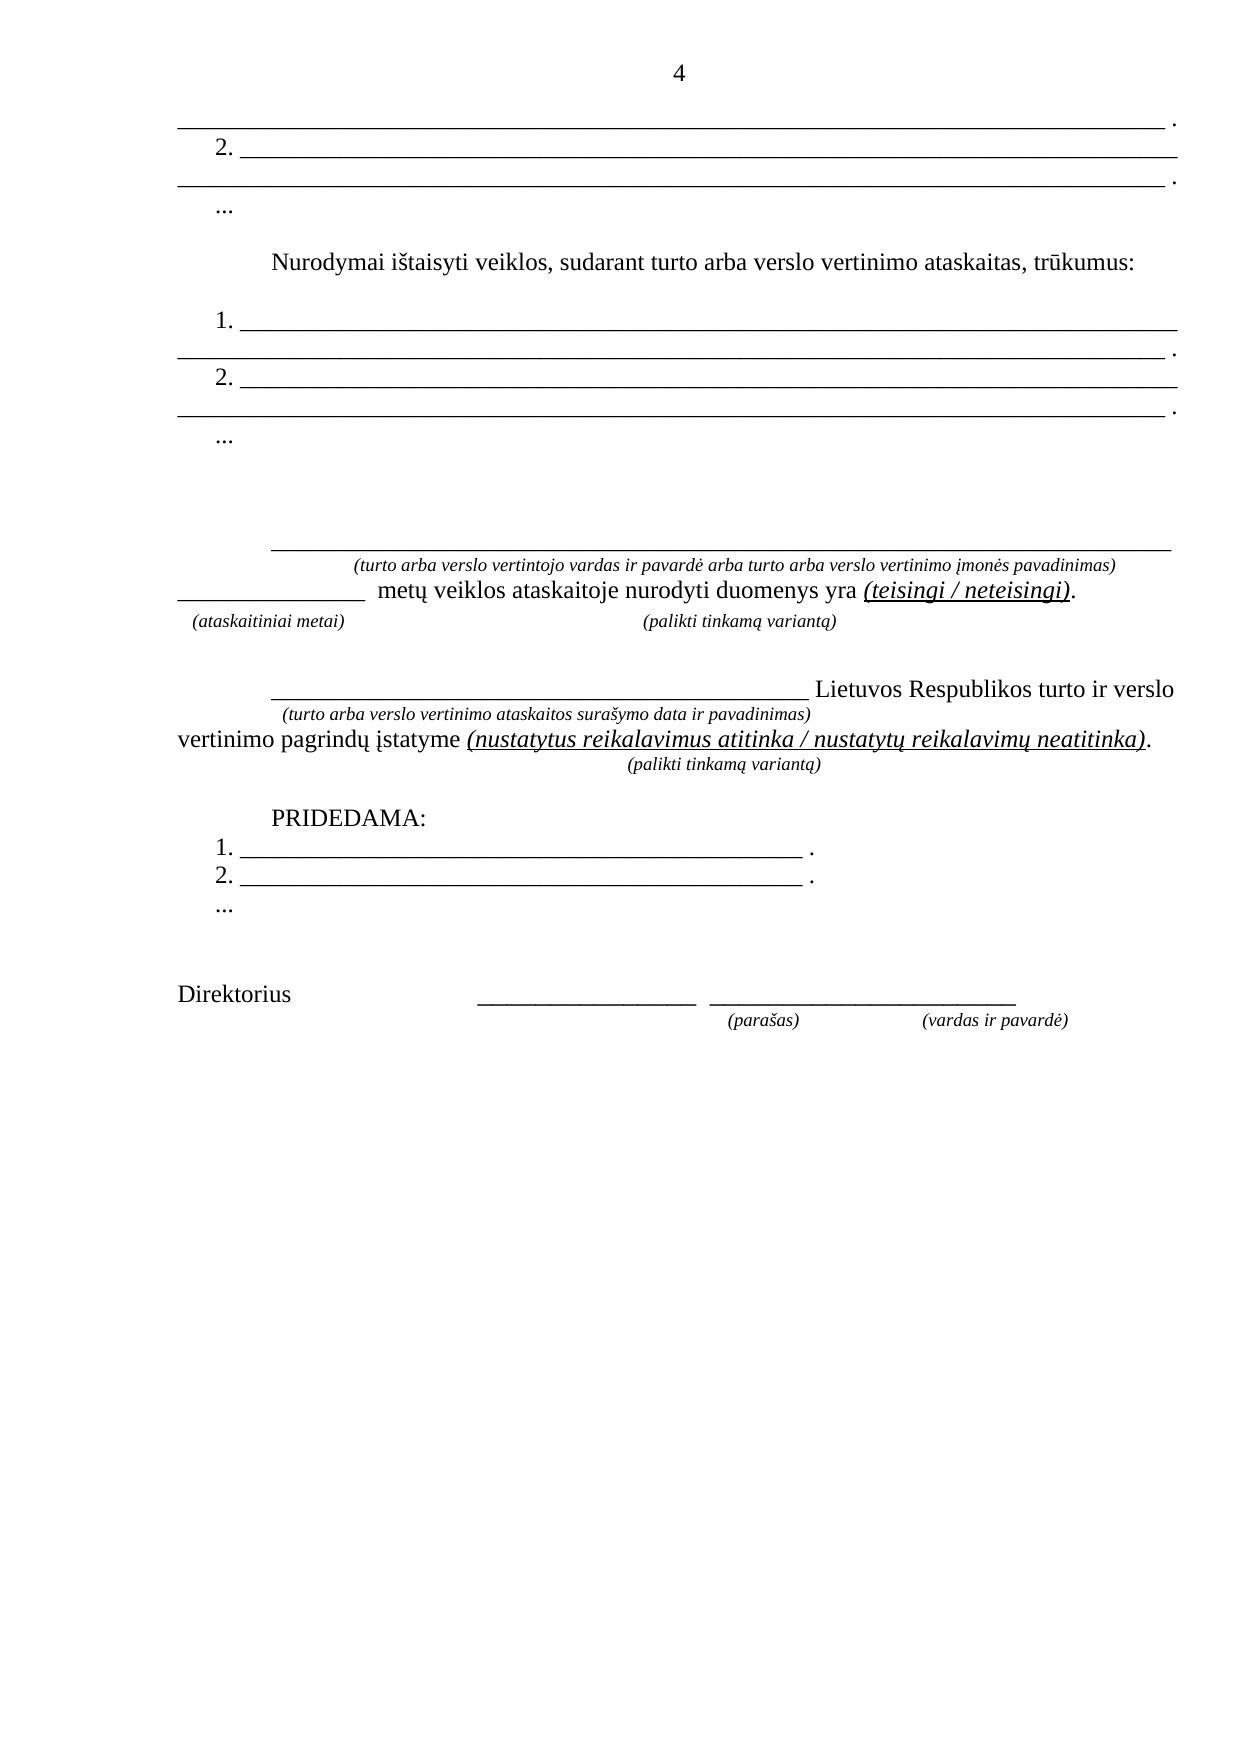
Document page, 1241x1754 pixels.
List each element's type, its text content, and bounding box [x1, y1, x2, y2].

text (parašas) (vardas ir pavardė) [177, 1009, 1181, 1043]
text ... [215, 889, 1181, 918]
text _______________________________________________________________________________ . [177, 103, 1181, 132]
text _______________________________________________________________________________ . [177, 333, 1181, 362]
text (turto arba verslo vertinimo ataskaitos surašymo data ir pavadinimas) [177, 702, 1181, 724]
text (ataskaitiniai metai) (palikti tinkamą variantą) [177, 604, 1181, 633]
text _______________ metų veiklos ataskaitoje nurodyti duomenys yra (teisingi / neteisingi). [177, 575, 1181, 604]
text vertinimo pagrindų įstatyme (nustatytus reikalavimus atitinka / nustatytų reikalavimų neatitinka). [177, 724, 1181, 753]
text PRIDEDAMA: [177, 803, 1181, 832]
text 2. _____________________________________________ . [215, 861, 1181, 889]
text _______________________________________________________________________________ . [177, 391, 1181, 420]
text 1. _____________________________________________ . [215, 832, 1181, 861]
text 2. ___________________________________________________________________________ [215, 362, 1181, 391]
text ... [215, 190, 1181, 218]
text Direktorius _______________ _____________________ [177, 976, 1181, 1009]
text 2. ___________________________________________________________________________ [215, 132, 1181, 161]
text 1. ___________________________________________________________________________ [215, 305, 1181, 333]
text ___________________________________________ Lietuvos Respublikos turto ir verslo [177, 674, 1181, 702]
text (turto arba verslo vertintojo vardas ir pavardė arba turto arba verslo vertinimo įmonės pavadinimas) [177, 554, 1181, 575]
text ... [215, 420, 1181, 448]
text (palikti tinkamą variantą) [177, 753, 1181, 774]
text Nurodymai ištaisyti veiklos, sudarant turto arba verslo vertinimo ataskaitas, trūkumus: [177, 247, 1181, 276]
text _______________________________________________________________________________ . [177, 161, 1181, 190]
text ________________________________________________________________________ [177, 525, 1181, 554]
